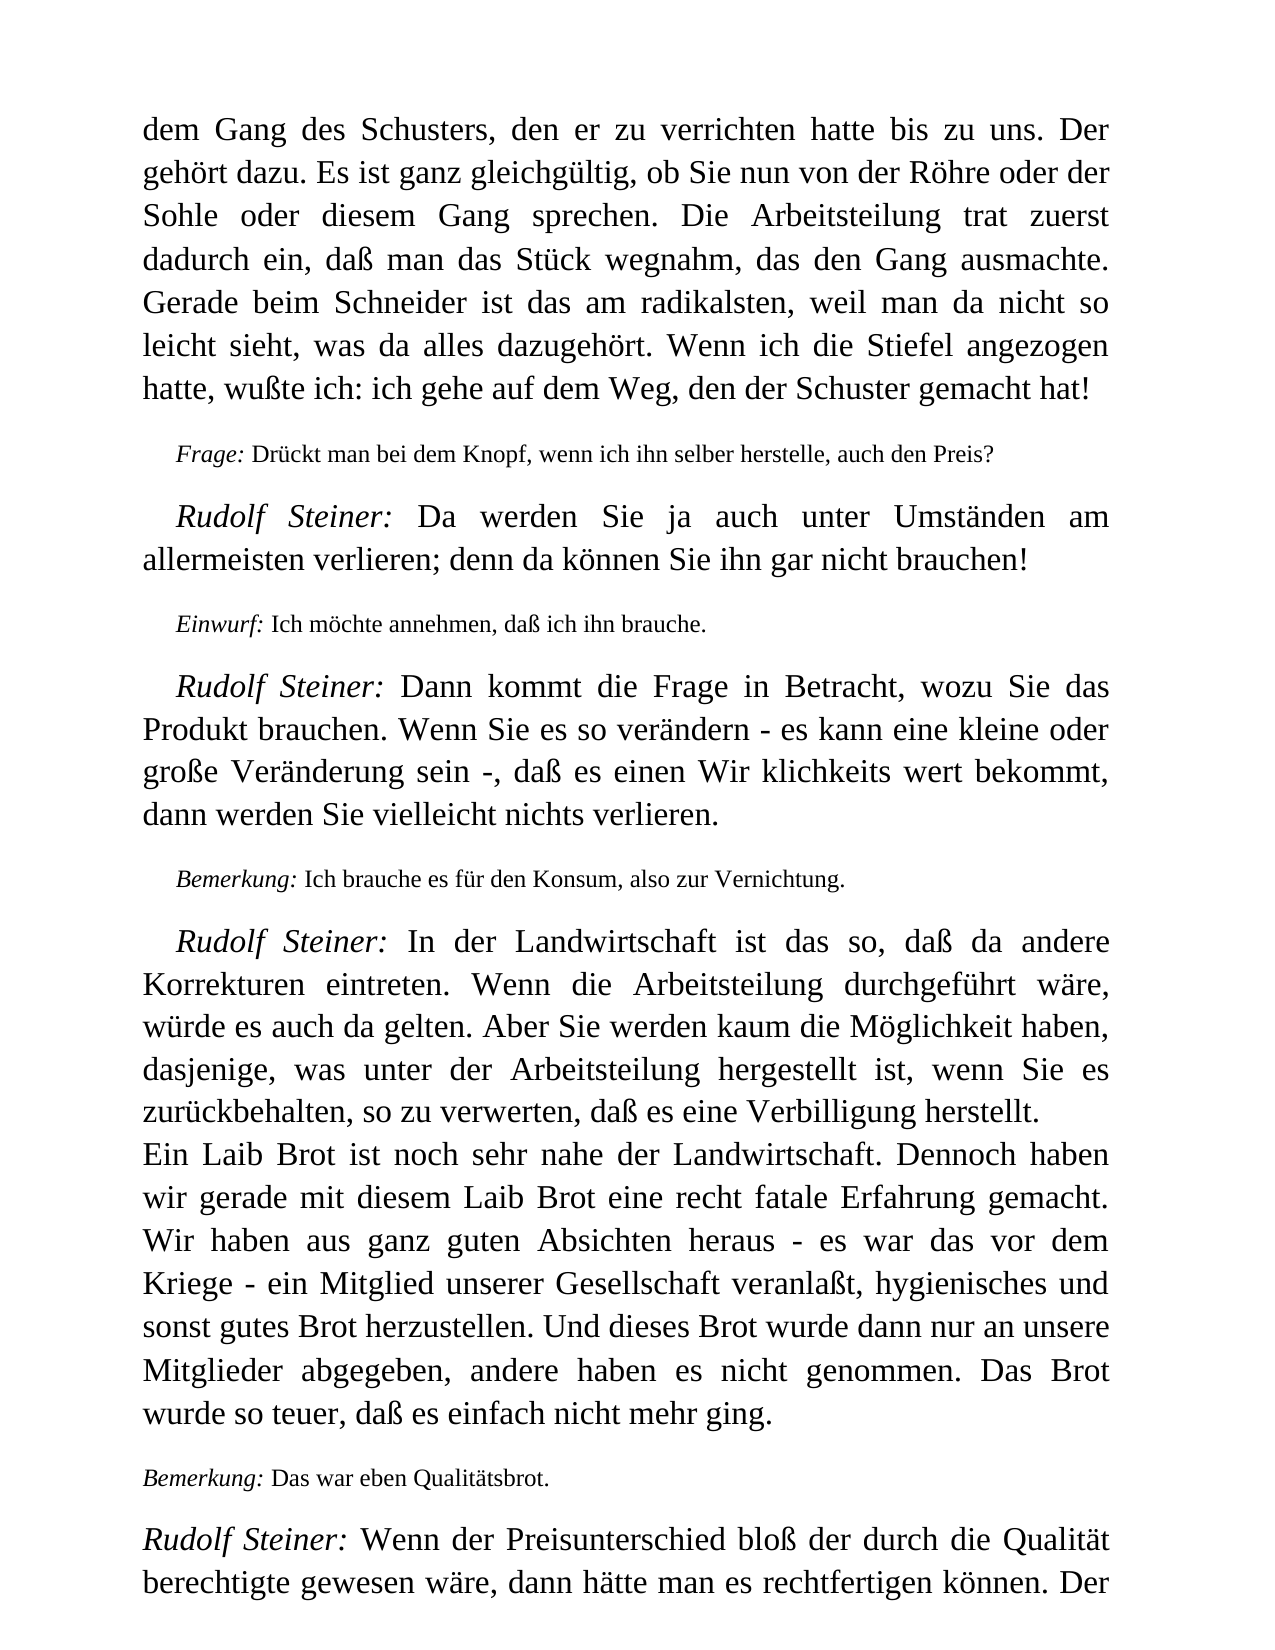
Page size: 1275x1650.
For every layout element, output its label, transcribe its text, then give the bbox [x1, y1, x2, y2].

text Bemerkung: Ich brauche es für den Konsum, also zur Vernichtung. [142, 864, 1111, 893]
text Frage: Drückt man bei dem Knopf, wenn ich ihn selber herstelle, auch den Preis? [142, 439, 1111, 468]
text Ein Laib Brot ist noch sehr nahe der Landwirtschaft. Dennoch haben wir gerade mit diesem Laib Brot eine recht fatale Erfahrung gemacht. Wir haben aus ganz guten Absichten heraus - es war das vor dem Kriege - ein Mitglied unserer Gesellschaft veranlaßt, hygienisches und sonst gutes Brot herzustellen. Und dieses Brot wurde dann nur an unsere Mitglieder abgegeben, andere haben es nicht genommen. Das Brot wurde so teuer, daß es einfach nicht mehr ging. [142, 1134, 1111, 1432]
text Rudolf Steiner: Da werden Sie ja auch unter Umständen am allermeisten verlieren; denn da können Sie ihn gar nicht brauchen! [142, 496, 1111, 578]
text Rudolf Steiner: In der Landwirtschaft ist das so, daß da andere Korrekturen eintreten. Wenn die Arbeitsteilung durchgeführt wäre, würde es auch da gelten. Aber Sie werden kaum die Möglichkeit haben, dasjenige, was unter der Arbeitsteilung hergestellt ist, wenn Sie es zurückbehalten, so zu verwerten, daß es eine Verbilligung herstellt. [142, 921, 1111, 1130]
text dem Gang des Schusters, den er zu verrichten hatte bis zu uns. Der gehört dazu. Es ist ganz gleichgültig, ob Sie nun von der Röhre oder der Sohle oder diesem Gang sprechen. Die Arbeitsteilung trat zuerst dadurch ein, daß man das Stück wegnahm, das den Gang ausmachte. Gerade beim Schneider ist das am radikalsten, weil man da nicht so leicht sieht, was da alles dazugehört. Wenn ich die Stiefel angezogen hatte, wußte ich: ich gehe auf dem Weg, den der Schuster gemacht hat! [142, 109, 1111, 407]
text Einwurf: Ich möchte annehmen, daß ich ihn brauche. [142, 609, 1111, 638]
text Rudolf Steiner: Dann kommt die Frage in Betracht, wozu Sie das Produkt brauchen. Wenn Sie es so verändern - es kann eine kleine oder große Veränderung sein -, daß es einen Wir klichkeits wert bekommt, dann werden Sie vielleicht nichts verlieren. [142, 667, 1111, 833]
text Bemerkung: Das war eben Qualitätsbrot. [142, 1463, 1111, 1492]
text Rudolf Steiner: Wenn der Preisunterschied bloß der durch die Qualität berechtigte gewesen wäre, dann hätte man es rechtfertigen können. Der [142, 1519, 1111, 1601]
